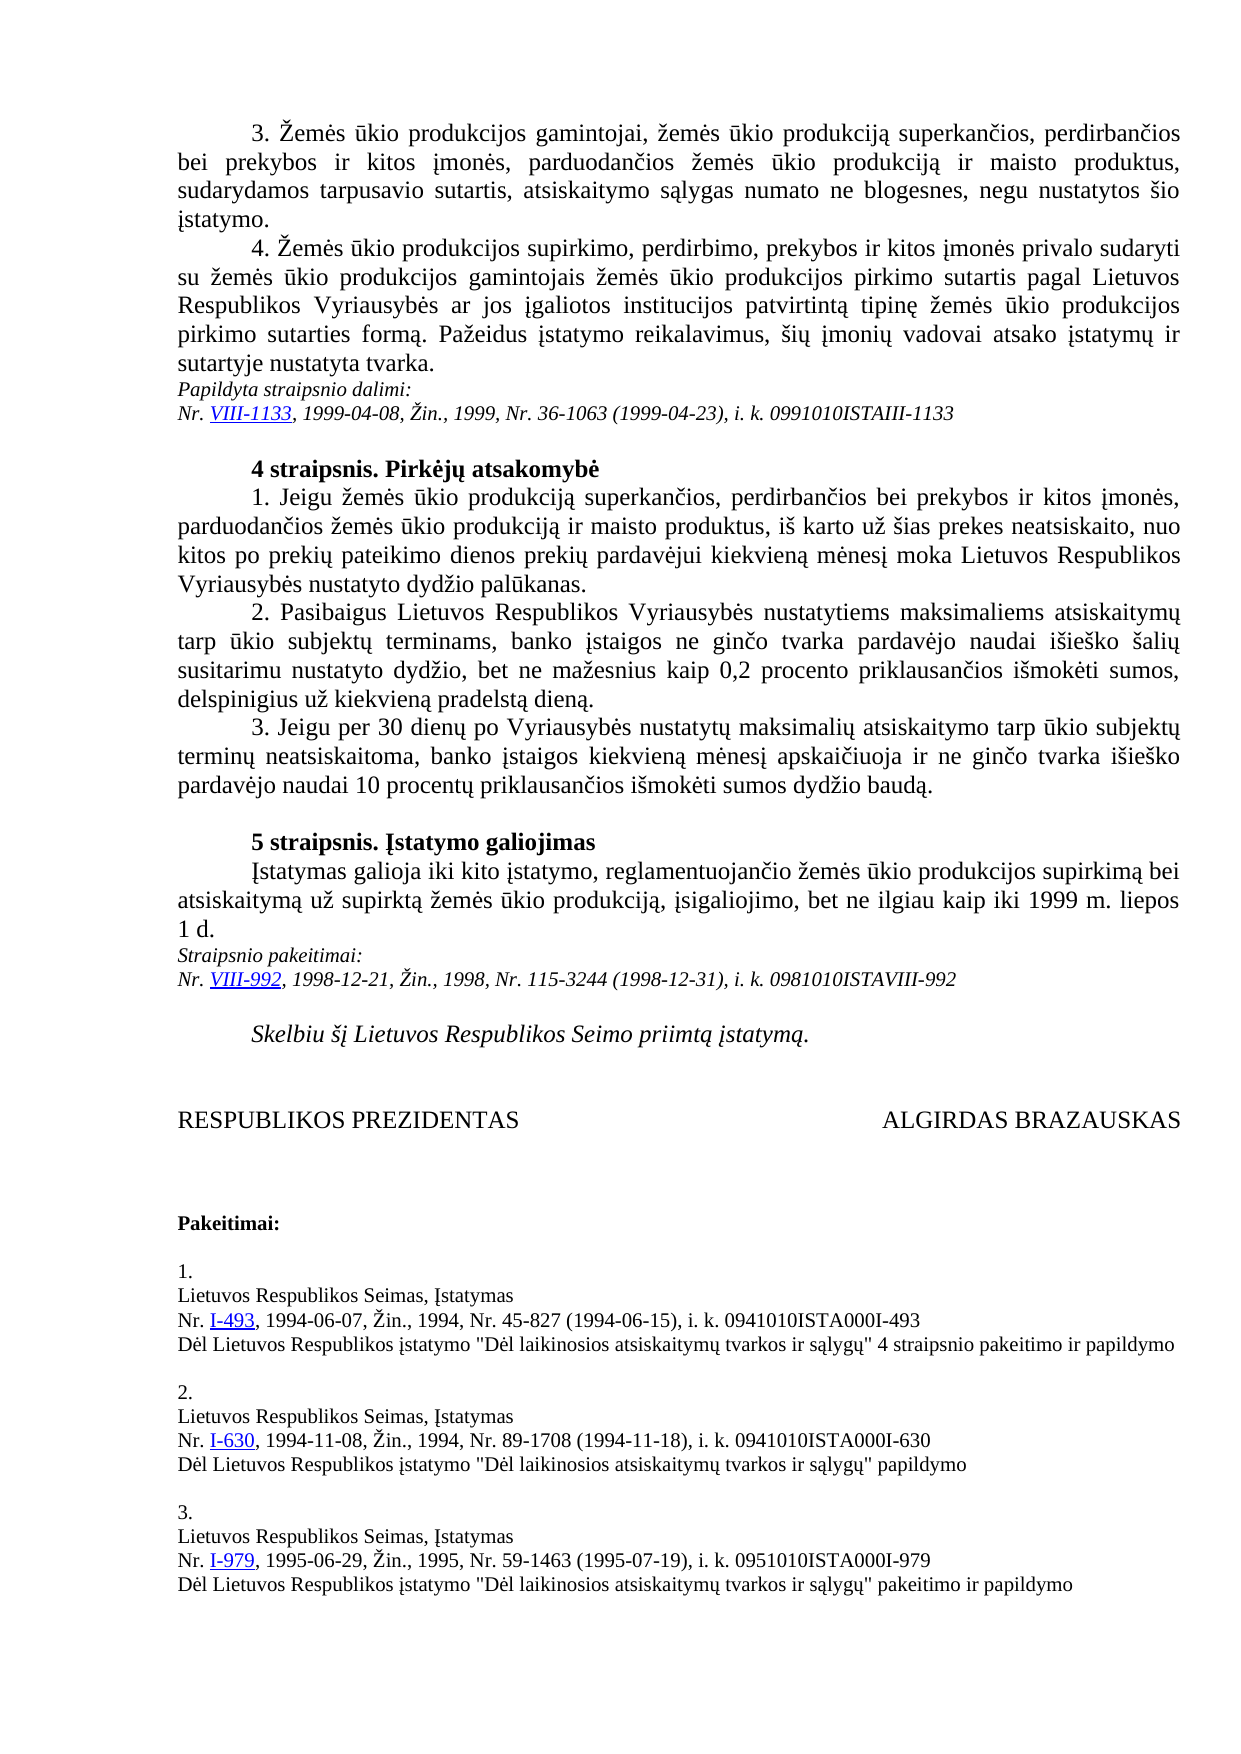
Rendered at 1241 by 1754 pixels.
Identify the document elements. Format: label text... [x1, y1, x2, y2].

text Nr. I-630, 1994-11-08, Žin., 1994, Nr. 89-1708 (1994-11-18), i. k. 0941010ISTA000I-630 [177, 1428, 1181, 1452]
text Lietuvos Respublikos Seimas, Įstatymas [177, 1524, 1181, 1548]
text Nr. I-979, 1995-06-29, Žin., 1995, Nr. 59-1463 (1995-07-19), i. k. 0951010ISTA000I-979 [177, 1548, 1181, 1572]
text Įstatymas galioja iki kito įstatymo, reglamentuojančio žemės ūkio produkcijos supirkimą bei atsiskaitymą už supirktą žemės ūkio produkciją, įsigaliojimo, bet ne ilgiau kaip iki 1999 m. liepos 1 d. [177, 856, 1181, 942]
text 1. [177, 1259, 1181, 1283]
text Straipsnio pakeitimai: [177, 942, 1181, 967]
text Nr. I-493, 1994-06-07, Žin., 1994, Nr. 45-827 (1994-06-15), i. k. 0941010ISTA000I-493 [177, 1307, 1181, 1332]
text 3. [177, 1500, 1181, 1524]
text 4 straipsnis. Pirkėjų atsakomybė [177, 454, 1181, 482]
text 2. Pasibaigus Lietuvos Respublikos Vyriausybės nustatytiems maksimaliems atsiskaitymų tarp ūkio subjektų terminams, banko įstaigos ne ginčo tvarka pardavėjo naudai išieško šalių susitarimu nustatyto dydžio, bet ne mažesnius kaip 0,2 procento priklausančios išmokėti sumos, delspinigius už kiekvieną pradelstą dieną. [177, 597, 1181, 712]
text Lietuvos Respublikos Seimas, Įstatymas [177, 1283, 1181, 1307]
text 5 straipsnis. Įstatymo galiojimas [177, 827, 1181, 856]
text 3. Jeigu per 30 dienų po Vyriausybės nustatytų maksimalių atsiskaitymo tarp ūkio subjektų terminų neatsiskaitoma, banko įstaigos kiekvieną mėnesį apskaičiuoja ir ne ginčo tvarka išieško pardavėjo naudai 10 procentų priklausančios išmokėti sumos dydžio baudą. [177, 712, 1181, 799]
text Dėl Lietuvos Respublikos įstatymo "Dėl laikinosios atsiskaitymų tvarkos ir sąlygų" 4 straipsnio pakeitimo ir papildymo [177, 1332, 1181, 1356]
text Dėl Lietuvos Respublikos įstatymo "Dėl laikinosios atsiskaitymų tvarkos ir sąlygų" pakeitimo ir papildymo [177, 1572, 1181, 1596]
text Pakeitimai: [177, 1211, 1181, 1235]
text Dėl Lietuvos Respublikos įstatymo "Dėl laikinosios atsiskaitymų tvarkos ir sąlygų" papildymo [177, 1452, 1181, 1476]
text Lietuvos Respublikos Seimas, Įstatymas [177, 1404, 1181, 1428]
text 2. [177, 1380, 1181, 1404]
text Skelbiu šį Lietuvos Respublikos Seimo priimtą įstatymą. [177, 1019, 1181, 1048]
text 1. Jeigu žemės ūkio produkciją superkančios, perdirbančios bei prekybos ir kitos įmonės, parduodančios žemės ūkio produkciją ir maisto produktus, iš karto už šias prekes neatsiskaito, nuo kitos po prekių pateikimo dienos prekių pardavėjui kiekvieną mėnesį moka Lietuvos Respublikos Vyriausybės nustatyto dydžio palūkanas. [177, 482, 1181, 597]
text 4. Žemės ūkio produkcijos supirkimo, perdirbimo, prekybos ir kitos įmonės privalo sudaryti su žemės ūkio produkcijos gamintojais žemės ūkio produkcijos pirkimo sutartis pagal Lietuvos Respublikos Vyriausybės ar jos įgaliotos institucijos patvirtintą tipinę žemės ūkio produkcijos pirkimo sutarties formą. Pažeidus įstatymo reikalavimus, šių įmonių vadovai atsako įstatymų ir sutartyje nustatyta tvarka. [177, 233, 1181, 377]
text Nr. VIII-992, 1998-12-21, Žin., 1998, Nr. 115-3244 (1998-12-31), i. k. 0981010ISTAVIII-992 [177, 967, 1181, 991]
text RESPUBLIKOS PREZIDENTAS ALGIRDAS BRAZAUSKAS [177, 1106, 1181, 1134]
text Papildyta straipsnio dalimi: [177, 377, 1181, 401]
text 3. Žemės ūkio produkcijos gamintojai, žemės ūkio produkciją superkančios, perdirbančios bei prekybos ir kitos įmonės, parduodančios žemės ūkio produkciją ir maisto produktus, sudarydamos tarpusavio sutartis, atsiskaitymo sąlygas numato ne blogesnes, negu nustatytos šio įstatymo. [177, 118, 1181, 233]
text Nr. VIII-1133, 1999-04-08, Žin., 1999, Nr. 36-1063 (1999-04-23), i. k. 0991010ISTAIII-1133 [177, 401, 1181, 425]
